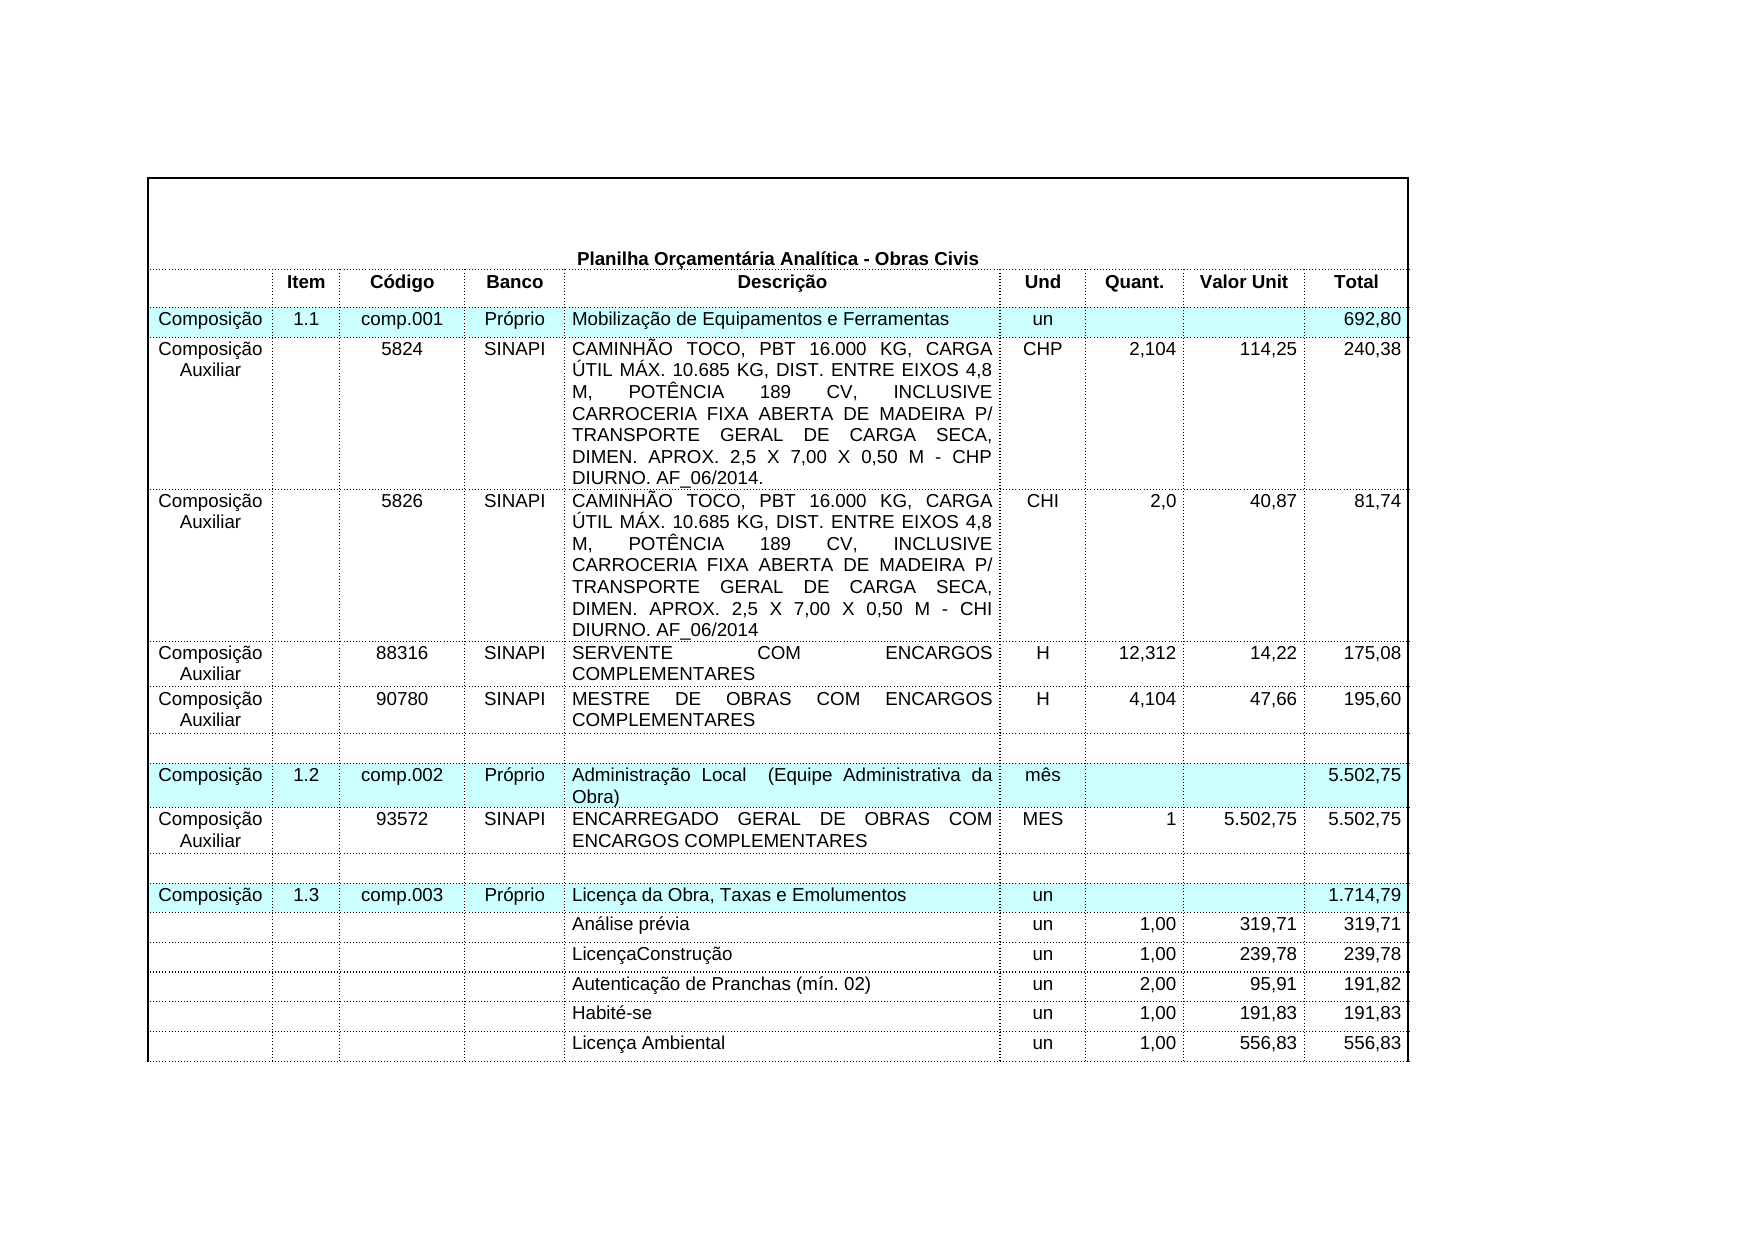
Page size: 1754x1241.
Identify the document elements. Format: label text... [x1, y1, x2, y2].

table_cell 240,38 [1304, 337, 1407, 488]
table_cell ENCARREGADO GERAL DE OBRAS COM ENCARGOS COMPLEMENTARES [565, 807, 1000, 853]
table_cell [565, 733, 1000, 763]
table_cell [273, 942, 339, 971]
table_cell H [1000, 641, 1085, 686]
table_cell 175,08 [1304, 641, 1407, 686]
table_cell 47,66 [1183, 686, 1304, 733]
table_cell [149, 971, 273, 1001]
table_cell 81,74 [1304, 489, 1407, 641]
table_cell [1085, 763, 1183, 807]
table_cell [340, 1001, 464, 1031]
table_cell [1304, 733, 1407, 763]
table_header Planilha Orçamentária Analítica - Obras Civis [149, 179, 1407, 269]
table_cell [273, 733, 339, 763]
table_cell [340, 733, 464, 763]
table_cell Und [1000, 269, 1085, 307]
table_cell 12,312 [1085, 641, 1183, 686]
table_cell SINAPI [465, 337, 564, 488]
table_cell 2,104 [1085, 337, 1183, 488]
table_cell [273, 1031, 339, 1061]
table_cell Licença da Obra, Taxas e Emolumentos [565, 883, 1000, 912]
table_cell Mobilização de Equipamentos e Ferramentas [565, 307, 1000, 337]
table_cell un [1000, 942, 1085, 971]
table_cell [1085, 883, 1183, 912]
table_cell SINAPI [465, 807, 564, 853]
table_cell [149, 942, 273, 971]
table_cell SERVENTE COM ENCARGOS COMPLEMENTARES [565, 641, 1000, 686]
table_cell [340, 912, 464, 942]
table_cell 239,78 [1183, 942, 1304, 971]
table_cell 5.502,75 [1183, 807, 1304, 853]
table_cell SINAPI [465, 489, 564, 641]
table_cell Item [273, 269, 339, 307]
table_cell Composição [149, 307, 273, 337]
table_cell un [1000, 912, 1085, 942]
table_cell 5.502,75 [1304, 807, 1407, 853]
table_cell 1,00 [1085, 1001, 1183, 1031]
table_cell Descrição [565, 269, 1000, 307]
table_cell 191,83 [1183, 1001, 1304, 1031]
table_cell Composição Auxiliar [149, 337, 273, 488]
table_cell 5824 [340, 337, 464, 488]
table_cell Composição Auxiliar [149, 686, 273, 733]
table_cell 95,91 [1183, 971, 1304, 1001]
table_cell [465, 971, 564, 1001]
table_cell un [1000, 307, 1085, 337]
table_cell [273, 971, 339, 1001]
table_cell 90780 [340, 686, 464, 733]
table_cell 195,60 [1304, 686, 1407, 733]
table_cell [273, 337, 339, 488]
table_cell [1000, 733, 1085, 763]
table_cell 5.502,75 [1304, 763, 1407, 807]
table_cell 556,83 [1304, 1031, 1407, 1061]
table_cell [340, 1031, 464, 1061]
table_cell comp.003 [340, 883, 464, 912]
table_cell Composição Auxiliar [149, 807, 273, 853]
table_cell Composição [149, 763, 273, 807]
table_cell 191,82 [1304, 971, 1407, 1001]
table_cell Código [340, 269, 464, 307]
table_cell Próprio [465, 883, 564, 912]
table_cell 191,83 [1304, 1001, 1407, 1031]
table_cell Banco [465, 269, 564, 307]
table_cell Valor Unit [1183, 269, 1304, 307]
table_cell [149, 912, 273, 942]
table_cell SINAPI [465, 686, 564, 733]
table_cell [465, 1001, 564, 1031]
table_cell 4,104 [1085, 686, 1183, 733]
table_cell un [1000, 971, 1085, 1001]
table_cell SINAPI [465, 641, 564, 686]
table_cell Autenticação de Pranchas (mín. 02) [565, 971, 1000, 1001]
table_cell 14,22 [1183, 641, 1304, 686]
table_cell 1 [1085, 807, 1183, 853]
table_cell [1183, 883, 1304, 912]
table_cell 556,83 [1183, 1031, 1304, 1061]
table_cell [1085, 733, 1183, 763]
table_cell 239,78 [1304, 942, 1407, 971]
table_cell Próprio [465, 763, 564, 807]
table_cell 93572 [340, 807, 464, 853]
table_cell [1183, 853, 1304, 882]
table_cell 1,00 [1085, 942, 1183, 971]
table_cell 114,25 [1183, 337, 1304, 488]
table_cell [465, 1031, 564, 1061]
table_cell Quant. [1085, 269, 1183, 307]
table_cell un [1000, 1031, 1085, 1061]
table_cell 319,71 [1304, 912, 1407, 942]
table_cell un [1000, 883, 1085, 912]
table_cell Total [1304, 269, 1407, 307]
table_cell [340, 853, 464, 882]
table_cell CHI [1000, 489, 1085, 641]
table_cell [340, 942, 464, 971]
table_cell [465, 733, 564, 763]
table_cell 5826 [340, 489, 464, 641]
table_cell [1304, 853, 1407, 882]
table_cell CHP [1000, 337, 1085, 488]
table_cell Composição Auxiliar [149, 489, 273, 641]
table_cell Composição Auxiliar [149, 641, 273, 686]
table_cell CAMINHÃO TOCO, PBT 16.000 KG, CARGA ÚTIL MÁX. 10.685 KG, DIST. ENTRE EIXOS 4,8 M, POTÊNCIA 189 CV, INCLUSIVE CARROCERIA FIXA ABERTA DE MADEIRA P/ TRANSPORTE GERAL DE CARGA SECA, DIMEN. APROX. 2,5 X 7,00 X 0,50 M - CHP DIURNO. AF_06/2014. [565, 337, 1000, 488]
table_cell [273, 641, 339, 686]
table_cell 1,00 [1085, 1031, 1183, 1061]
table_cell Análise prévia [565, 912, 1000, 942]
table_cell comp.001 [340, 307, 464, 337]
table_cell [465, 912, 564, 942]
table_cell 1.714,79 [1304, 883, 1407, 912]
table_cell [149, 853, 273, 882]
table_cell 319,71 [1183, 912, 1304, 942]
table_cell H [1000, 686, 1085, 733]
table_cell [273, 853, 339, 882]
table_cell 1,00 [1085, 912, 1183, 942]
table_cell [149, 1031, 273, 1061]
table_cell [465, 942, 564, 971]
table_cell mês [1000, 763, 1085, 807]
table_cell CAMINHÃO TOCO, PBT 16.000 KG, CARGA ÚTIL MÁX. 10.685 KG, DIST. ENTRE EIXOS 4,8 M, POTÊNCIA 189 CV, INCLUSIVE CARROCERIA FIXA ABERTA DE MADEIRA P/ TRANSPORTE GERAL DE CARGA SECA, DIMEN. APROX. 2,5 X 7,00 X 0,50 M - CHI DIURNO. AF_06/2014 [565, 489, 1000, 641]
table_cell [149, 733, 273, 763]
table_cell [273, 912, 339, 942]
table_cell Administração Local (Equipe Administrativa da Obra) [565, 763, 1000, 807]
table_cell [1183, 733, 1304, 763]
table_cell Habité-se [565, 1001, 1000, 1031]
table_cell Licença Ambiental [565, 1031, 1000, 1061]
table_cell [149, 269, 273, 307]
table_cell [465, 853, 564, 882]
table_cell comp.002 [340, 763, 464, 807]
table_cell [273, 807, 339, 853]
table_cell un [1000, 1001, 1085, 1031]
table_cell [273, 1001, 339, 1031]
table_cell [1000, 853, 1085, 882]
table_cell 2,00 [1085, 971, 1183, 1001]
table_cell 40,87 [1183, 489, 1304, 641]
table_cell 1.2 [273, 763, 339, 807]
table_cell MES [1000, 807, 1085, 853]
table_cell [340, 971, 464, 1001]
table_cell [273, 489, 339, 641]
table_cell 1.3 [273, 883, 339, 912]
table_cell [1085, 307, 1183, 337]
table_cell 88316 [340, 641, 464, 686]
table_cell [1183, 763, 1304, 807]
table_cell [565, 853, 1000, 882]
table_cell [1085, 853, 1183, 882]
table_cell [273, 686, 339, 733]
table_cell [1183, 307, 1304, 337]
table_cell 2,0 [1085, 489, 1183, 641]
table_cell MESTRE DE OBRAS COM ENCARGOS COMPLEMENTARES [565, 686, 1000, 733]
table_cell 1.1 [273, 307, 339, 337]
table_cell Próprio [465, 307, 564, 337]
table_cell LicençaConstrução [565, 942, 1000, 971]
table_cell Composição [149, 883, 273, 912]
table_cell [149, 1001, 273, 1031]
table_cell 692,80 [1304, 307, 1407, 337]
